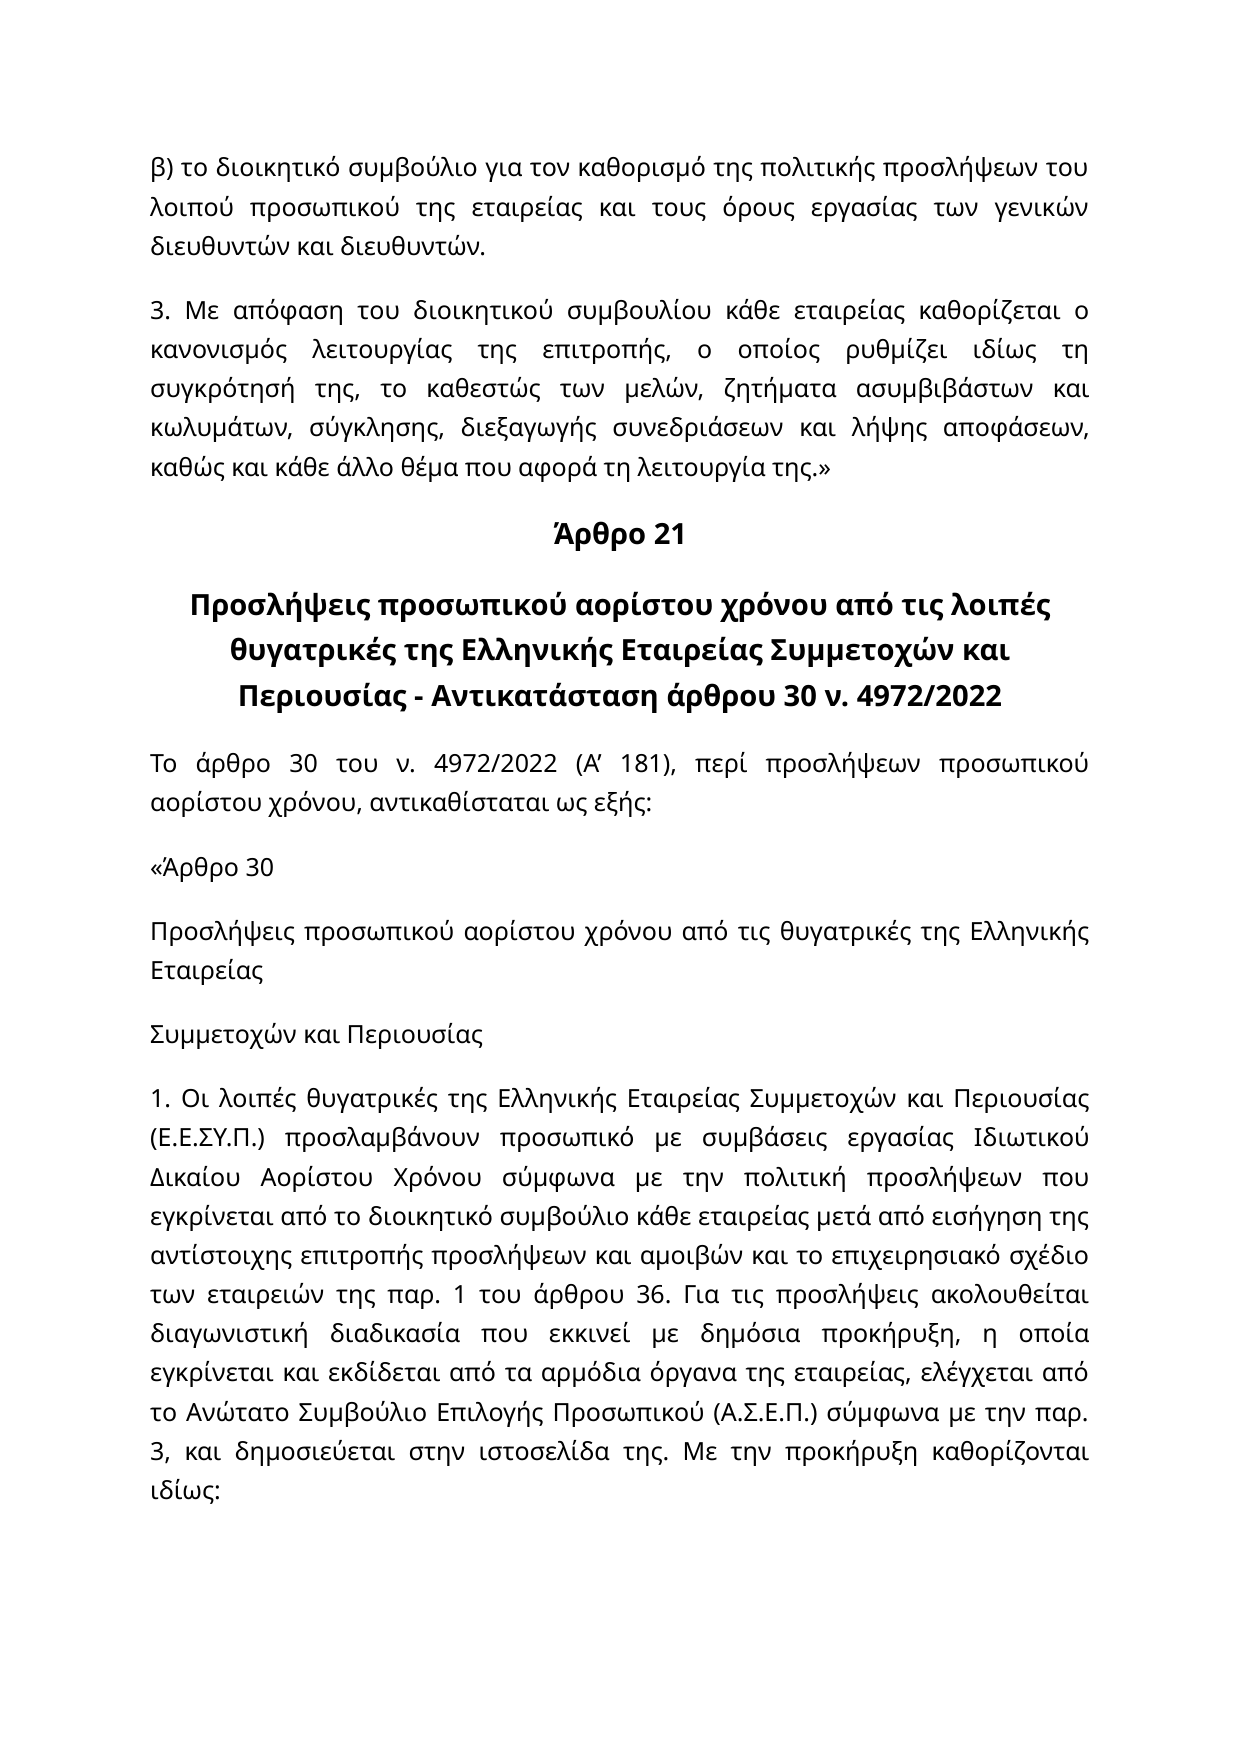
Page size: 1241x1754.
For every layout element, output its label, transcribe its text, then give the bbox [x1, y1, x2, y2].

text 1. Οι λοιπές θυγατρικές της Ελληνικής Εταιρείας Συμμετοχών και Περιουσίας (Ε.Ε.ΣΥ.Π.) προσλαμβάνουν προσωπικό με συμβάσεις εργασίας Ιδιωτικού Δικαίου Αορίστου Χρόνου σύμφωνα με την πολιτική προσλήψεων που εγκρίνεται από το διοικητικό συμβούλιο κάθε εταιρείας μετά από εισήγηση της αντίστοιχης επιτροπής προσλήψεων και αμοιβών και το επιχειρησιακό σχέδιο των εταιρειών της παρ. 1 του άρθρου 36. Για τις προσλήψεις ακολουθείται διαγωνιστική διαδικασία που εκκινεί με δημόσια προκήρυξη, η οποία εγκρίνεται και εκδίδεται από τα αρμόδια όργανα της εταιρείας, ελέγχεται από το Ανώτατο Συμβούλιο Επιλογής Προσωπικού (Α.Σ.Ε.Π.) σύμφωνα με την παρ. 3, και δημοσιεύεται στην ιστοσελίδα της. Με την προκήρυξη καθορίζονται ιδίως: [150, 1081, 1090, 1507]
text Προσλήψεις προσωπικού αορίστου χρόνου από τις θυγατρικές της Ελληνικής Εταιρείας [150, 913, 1090, 987]
subtitle Προσλήψεις προσωπικού αορίστου χρόνου από τις λοιπές θυγατρικές της Ελληνικής Εταιρείας Συμμετοχών και Περιουσίας - Αντικατάσταση άρθρου 30 ν. 4972/2022 [150, 584, 1090, 715]
text Το άρθρο 30 του ν. 4972/2022 (Α’ 181), περί προσλήψεων προσωπικού αορίστου χρόνου, αντικαθίσταται ως εξής: [150, 746, 1090, 819]
text «Άρθρο 30 [150, 849, 1090, 883]
text 3. Με απόφαση του διοικητικού συμβουλίου κάθε εταιρείας καθορίζεται ο κανονισμός λειτουργίας της επιτροπής, ο οποίος ρυθμίζει ιδίως τη συγκρότησή της, το καθεστώς των μελών, ζητήματα ασυμβιβάστων και κωλυμάτων, σύγκλησης, διεξαγωγής συνεδριάσεων και λήψης αποφάσεων, καθώς και κάθε άλλο θέμα που αφορά τη λειτουργία της.» [150, 292, 1090, 483]
text β) το διοικητικό συμβούλιο για τον καθορισμό της πολιτικής προσλήψεων του λοιπού προσωπικού της εταιρείας και τους όρους εργασίας των γενικών διευθυντών και διευθυντών. [150, 150, 1090, 262]
subtitle Άρθρο 21 [150, 513, 1090, 553]
text Συμμετοχών και Περιουσίας [150, 1017, 1090, 1051]
